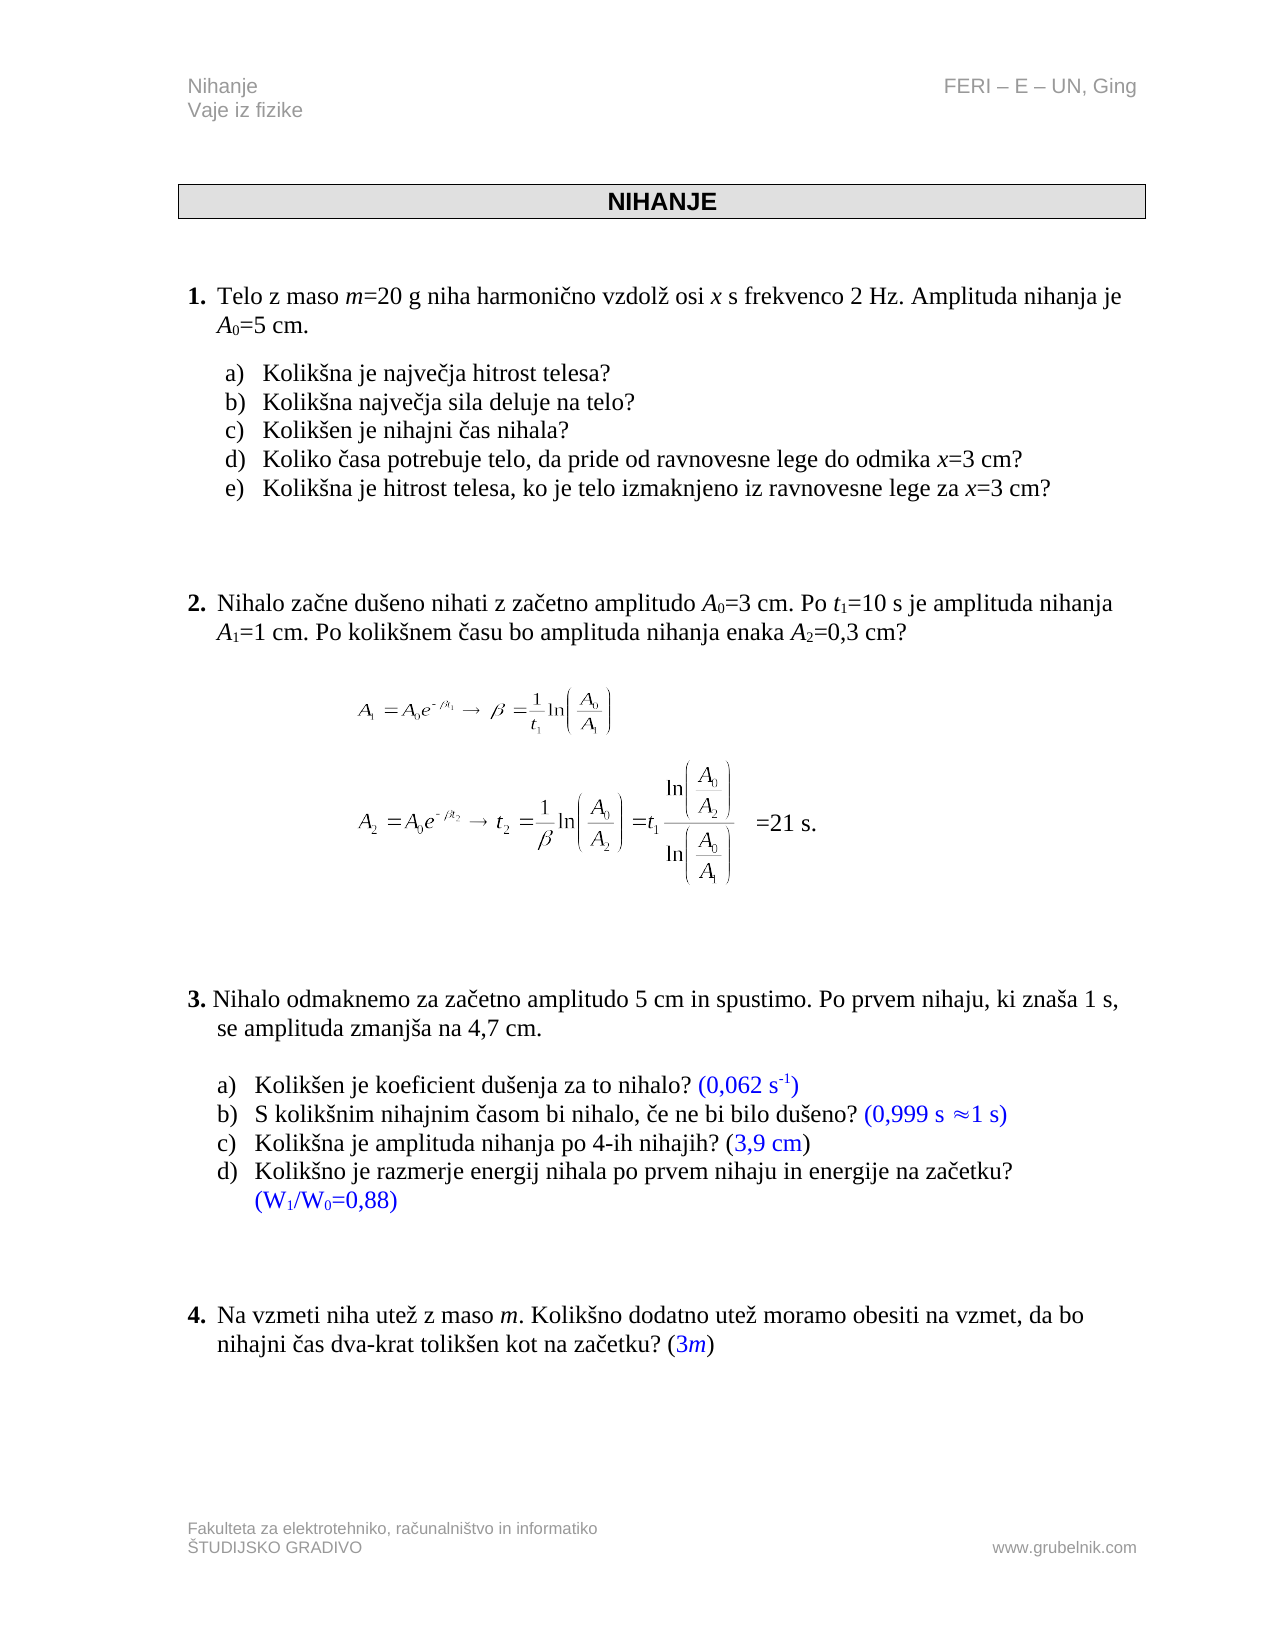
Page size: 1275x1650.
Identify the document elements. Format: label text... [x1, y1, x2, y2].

list Kolikšna je hitrost telesa, ko je telo izmaknjeno iz ravnovesne lege za x=3 cm? [225, 473, 1137, 502]
list Kolikšna je največja hitrost telesa? [225, 358, 1137, 387]
text 2. Nihalo začne dušeno nihati z začetno amplitudo A0=3 cm. Po t1=10 s je amplituda nihanja A1=1 cm. Po kolikšnem času bo amplituda nihanja enaka A2=0,3 cm? [187, 588, 1137, 646]
list Koliko časa potrebuje telo, da pride od ravnovesne lege do odmika x=3 cm? [225, 444, 1137, 473]
list Kolikšna največja sila deluje na telo? [225, 387, 1137, 416]
text 3. Nihalo odmaknemo za začetno amplitudo 5 cm in spustimo. Po prvem nihaju, ki znaša 1 s, se amplituda zmanjša na 4,7 cm. [187, 984, 1137, 1041]
text 1. Telo z maso m=20 g niha harmonično vzdolž osi x s frekvenco 2 Hz. Amplituda nihanja je A0=5 cm. [187, 281, 1137, 339]
text NIHANJE [179, 185, 1145, 218]
list Kolikšno je razmerje energij nihala po prvem nihaju in energije na začetku? (W1/W0=0,88) [217, 1156, 1137, 1214]
list Kolikšna je amplituda nihanja po 4-ih nihajih? (3,9 cm) [217, 1128, 1137, 1156]
text 4. Na vzmeti niha utež z maso m. Kolikšno dodatno utež moramo obesiti na vzmet, da bo nihajni čas dva-krat tolikšen kot na začetku? (3m) [187, 1300, 1137, 1358]
list S kolikšnim nihajnim časom bi nihalo, če ne bi bilo dušeno? (0,999 s 1 s) [217, 1099, 1137, 1128]
text =21 s. [262, 747, 1137, 898]
list Kolikšen je koeficient dušenja za to nihalo? (0,062 s-1) [217, 1070, 1137, 1099]
list Kolikšen je nihajni čas nihala? [225, 416, 1137, 444]
